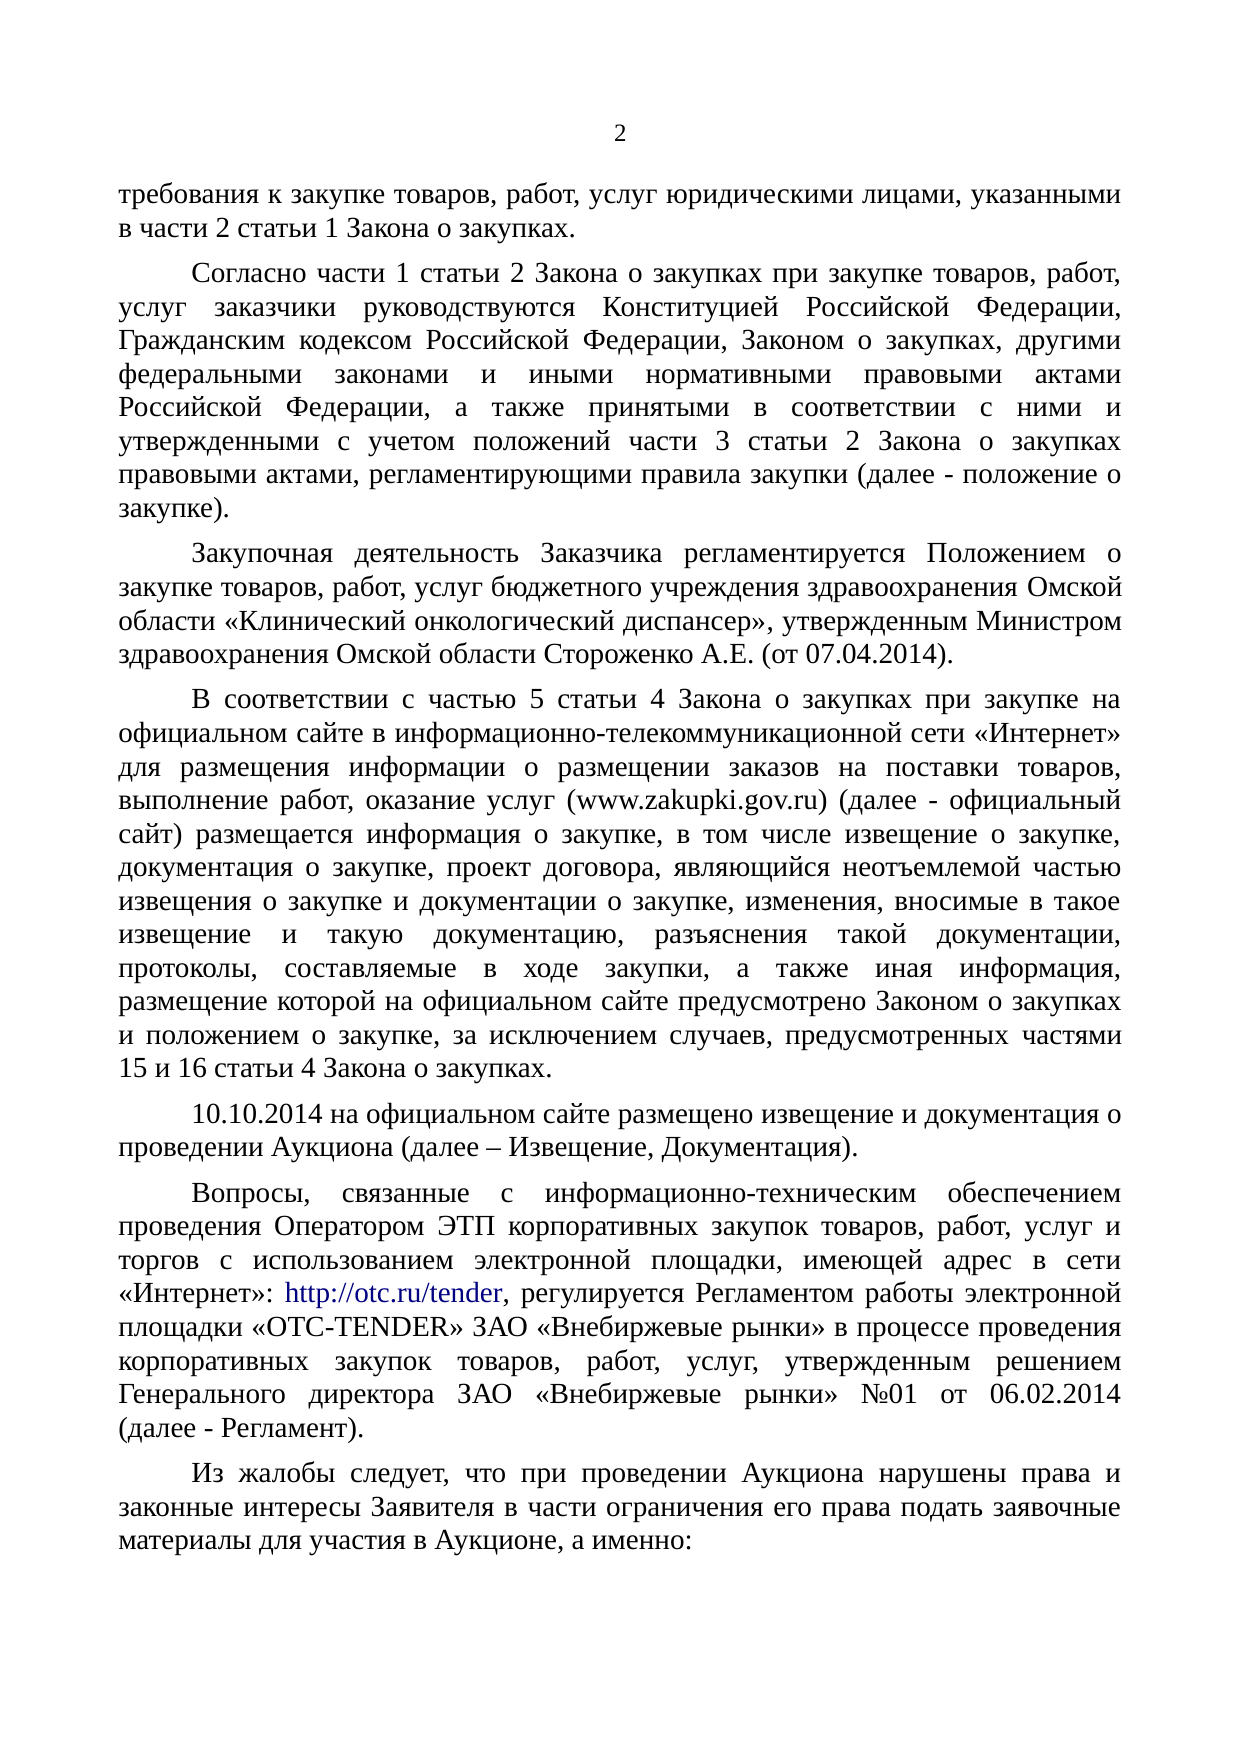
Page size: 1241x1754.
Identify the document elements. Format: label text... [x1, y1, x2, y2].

text В соответствии с частью 5 статьи 4 Закона о закупках при закупке на официальном сайте в информационно-телекоммуникационной сети «Интернет» для размещения информации о размещении заказов на поставки товаров, выполнение работ, оказание услуг (www.zakupki.gov.ru) (далее - официальный сайт) размещается информация о закупке, в том числе извещение о закупке, документация о закупке, проект договора, являющийся неотъемлемой частью извещения о закупке и документации о закупке, изменения, вносимые в такое извещение и такую документацию, разъяснения такой документации, протоколы, составляемые в ходе закупки, а также иная информация, размещение которой на официальном сайте предусмотрено Законом о закупках и положением о закупке, за исключением случаев, предусмотренных частями 15 и 16 статьи 4 Закона о закупках. [118, 682, 1122, 1084]
text Закупочная деятельность Заказчика регламентируется Положением о закупке товаров, работ, услуг бюджетного учреждения здравоохранения Омской области «Клинический онкологический диспансер», утвержденным Министром здравоохранения Омской области Стороженко А.Е. (от 07.04.2014). [118, 536, 1122, 670]
text Согласно части 1 статьи 2 Закона о закупках при закупке товаров, работ, услуг заказчики руководствуются Конституцией Российской Федерации, Гражданским кодексом Российской Федерации, Законом о закупках, другими федеральными законами и иными нормативными правовыми актами Российской Федерации, а также принятыми в соответствии с ними и утвержденными с учетом положений части 3 статьи 2 Закона о закупках правовыми актами, регламентирующими правила закупки (далее - положение о закупке). [118, 255, 1122, 524]
text требования к закупке товаров, работ, услуг юридическими лицами, указанными в части 2 статьи 1 Закона о закупках. [118, 176, 1122, 243]
text 10.10.2014 на официальном сайте размещено извещение и документация о проведении Аукциона (далее – Извещение, Документация). [118, 1096, 1122, 1163]
text Из жалобы следует, что при проведении Аукциона нарушены права и законные интересы Заявителя в части ограничения его права подать заявочные материалы для участия в Аукционе, а именно: [118, 1455, 1122, 1556]
text Вопросы, связанные с информационно-техническим обеспечением проведения Оператором ЭТП корпоративных закупок товаров, работ, услуг и торгов с использованием электронной площадки, имеющей адрес в сети «Интернет»: http://otc.ru/tender, регулируется Регламентом работы электронной площадки «OТC-TENDER» ЗАО «Внебиржевые рынки» в процессе проведения корпоративных закупок товаров, работ, услуг, утвержденным решением Генерального директора ЗАО «Внебиржевые рынки» №01 от 06.02.2014 (далее - Регламент). [118, 1175, 1122, 1443]
